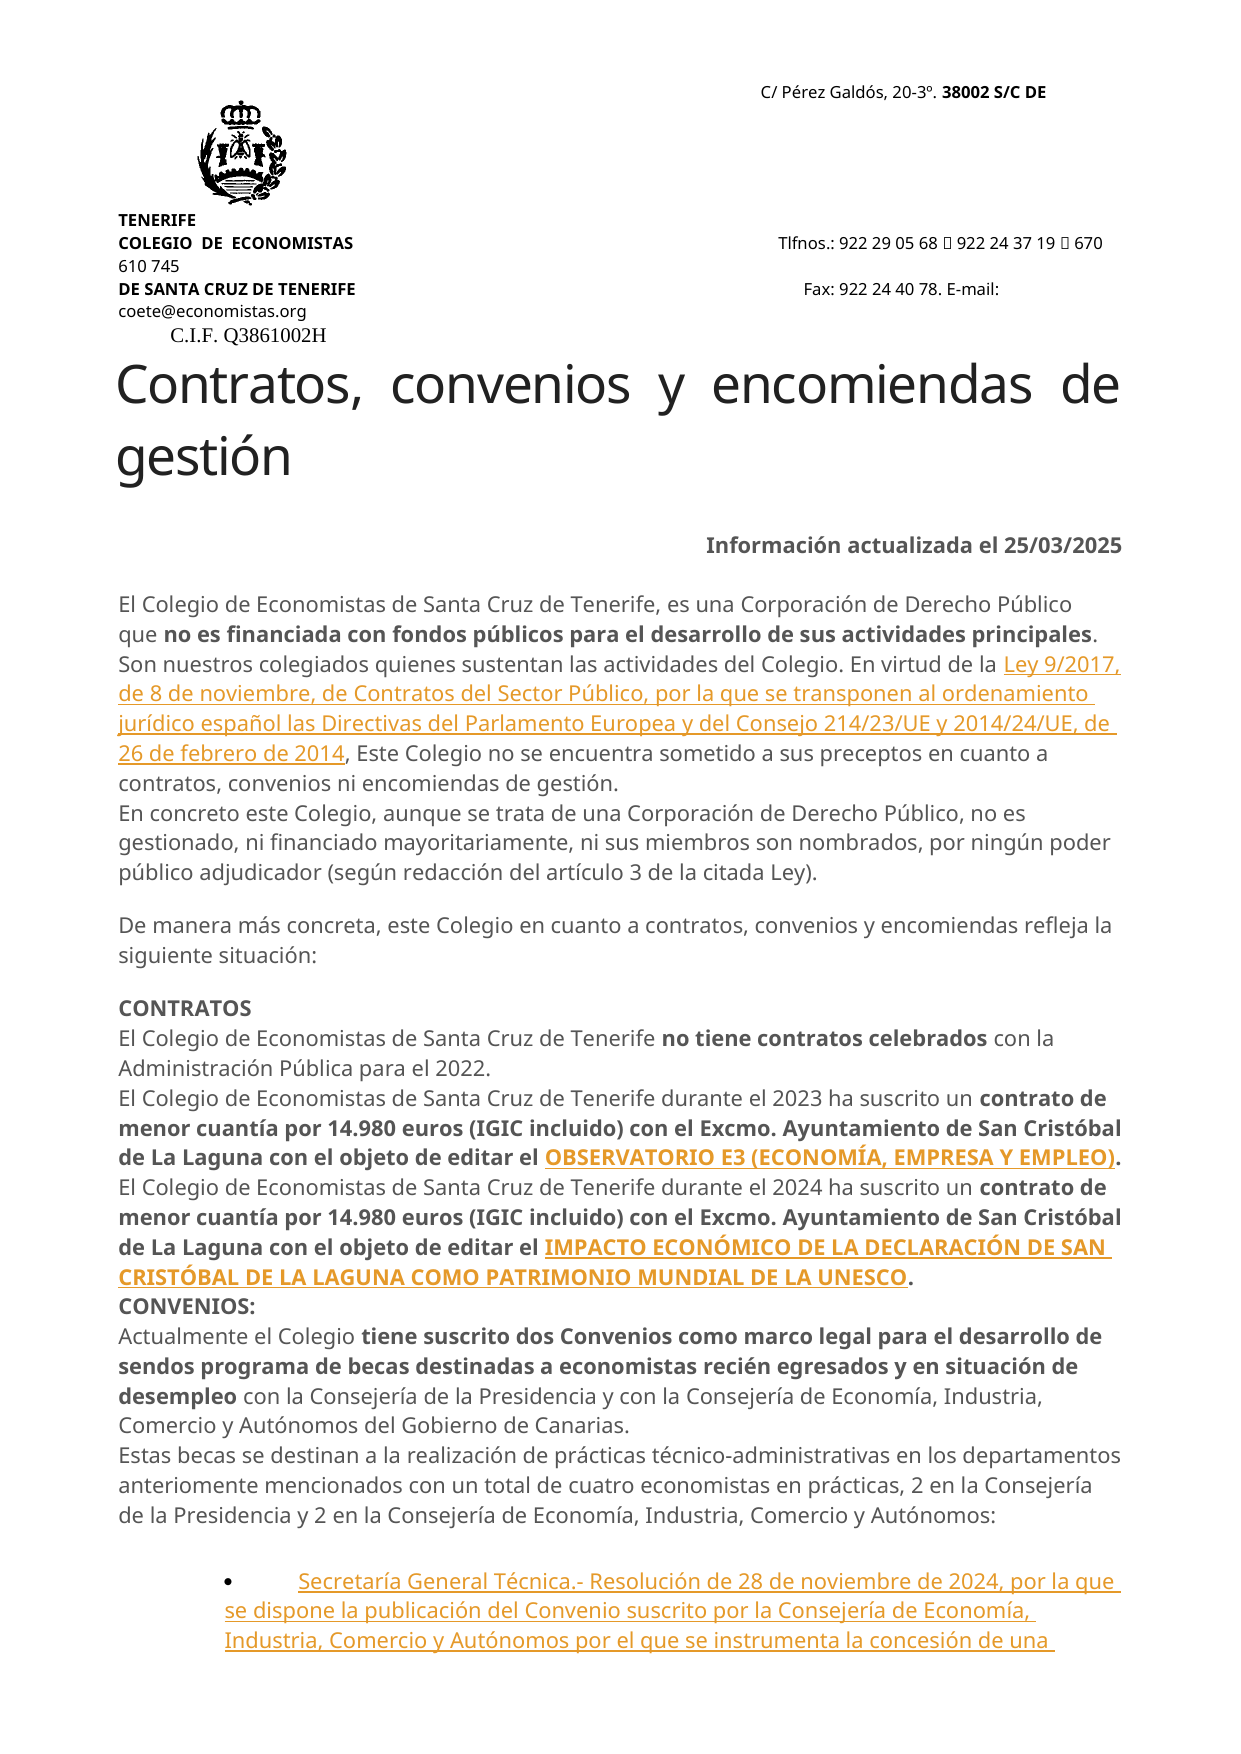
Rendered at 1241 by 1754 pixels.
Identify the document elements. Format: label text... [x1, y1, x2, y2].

text En concreto este Colegio, aunque se trata de una Corporación de Derecho Público, no es gestionado, ni financiado mayoritariamente, ni sus miembros son nombrados, por ningún poder público adjudicador (según redacción del artículo 3 de la citada Ley). [118, 798, 1122, 887]
text El Colegio de Economistas de Santa Cruz de Tenerife no tiene contratos celebrados con la Administración Pública para el 2022. [118, 1023, 1122, 1083]
list Secretaría General Técnica.- Resolución de 28 de noviembre de 2024, por la que se dispone la publicación del Convenio suscrito por la Consejería de Economía, Industria, Comercio y Autónomos por el que se instrumenta la concesión de una subvención directa por razones de interés público al Colegio de Economistas de Santa Cruz de Tenerife, para la concesión de dos becas de formación profesional a egresados/as en Administración y Dirección de Empresas, Economía y/o Contabilidad y Finanzas. [224, 1566, 1122, 1655]
text El Colegio de Economistas de Santa Cruz de Tenerife, es una Corporación de Derecho Público que no es financiada con fondos públicos para el desarrollo de sus actividades principales. Son nuestros colegiados quienes sustentan las actividades del Colegio. En virtud de la Ley 9/2017, de 8 de noviembre, de Contratos del Sector Público, por la que se transponen al ordenamiento jurídico español las Directivas del Parlamento Europea y del Consejo 214/23/UE y 2014/24/UE, de 26 de febrero de 2014, Este Colegio no se encuentra sometido a sus preceptos en cuanto a contratos, convenios ni encomiendas de gestión. [118, 589, 1122, 798]
text El Colegio de Economistas de Santa Cruz de Tenerife durante el 2023 ha suscrito un contrato de menor cuantía por 14.980 euros (IGIC incluido) con el Excmo. Ayuntamiento de San Cristóbal de La Laguna con el objeto de editar el OBSERVATORIO E3 (ECONOMÍA, EMPRESA Y EMPLEO). [118, 1083, 1122, 1172]
text El Colegio de Economistas de Santa Cruz de Tenerife durante el 2024 ha suscrito un contrato de menor cuantía por 14.980 euros (IGIC incluido) con el Excmo. Ayuntamiento de San Cristóbal de La Laguna con el objeto de editar el IMPACTO ECONÓMICO DE LA DECLARACIÓN DE SAN CRISTÓBAL DE LA LAGUNA COMO PATRIMONIO MUNDIAL DE LA UNESCO. [118, 1172, 1122, 1291]
text CONVENIOS: [118, 1291, 1122, 1321]
text Información actualizada el 25/03/2025 [118, 531, 1122, 560]
subtitle Contratos, convenios y encomiendas de gestión [115, 347, 1122, 491]
text Actualmente el Colegio tiene suscrito dos Convenios como marco legal para el desarrollo de sendos programa de becas destinadas a economistas recién egresados y en situación de desempleo con la Consejería de la Presidencia y con la Consejería de Economía, Industria, Comercio y Autónomos del Gobierno de Canarias. [118, 1321, 1122, 1440]
text De manera más concreta, este Colegio en cuanto a contratos, convenios y encomiendas refleja la siguiente situación: [118, 910, 1122, 970]
text CONTRATOS [118, 993, 1122, 1023]
text Estas becas se destinan a la realización de prácticas técnico-administrativas en los departamentos anteriomente mencionados con un total de cuatro economistas en prácticas, 2 en la Consejería de la Presidencia y 2 en la Consejería de Economía, Industria, Comercio y Autónomos: [118, 1440, 1122, 1530]
